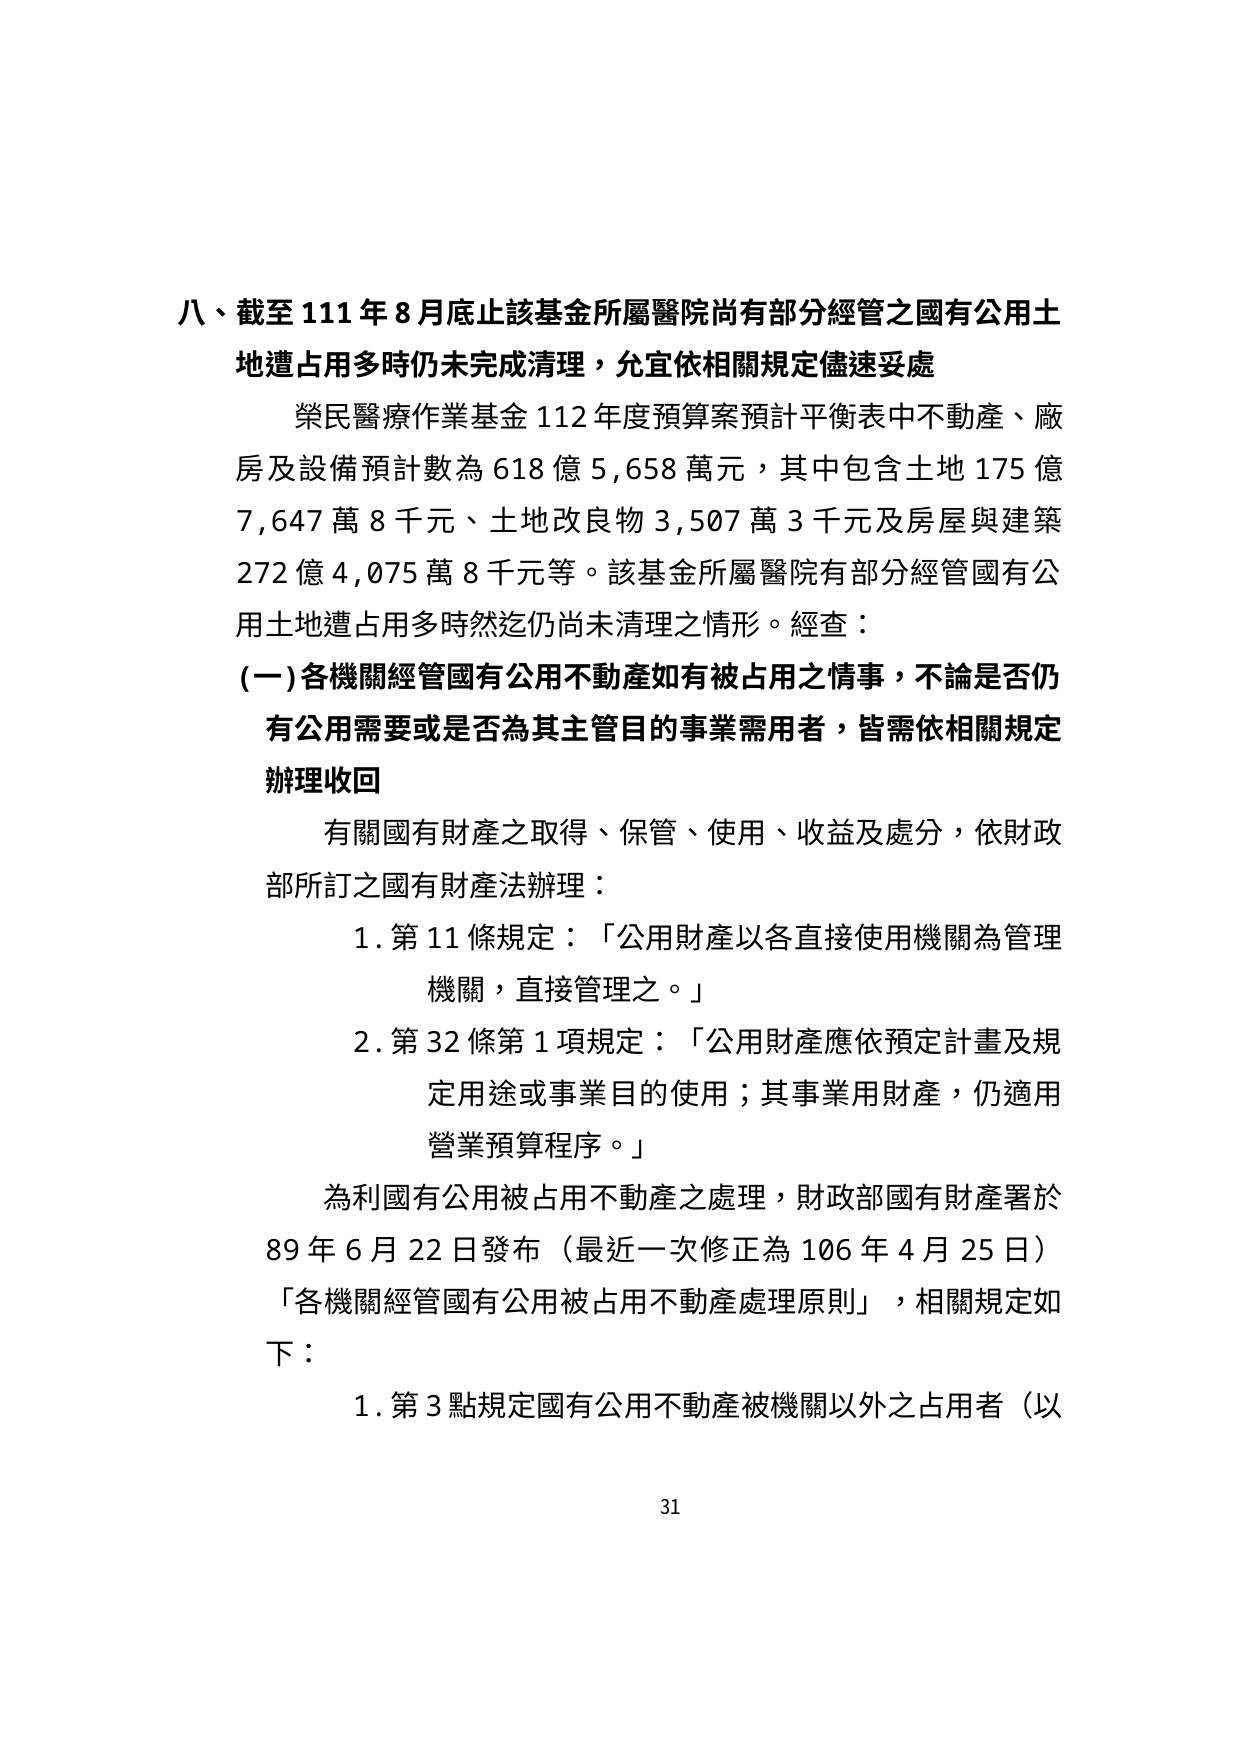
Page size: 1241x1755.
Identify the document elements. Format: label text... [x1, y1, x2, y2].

list 第11條規定：「公用財產以各直接使用機關為管理機關，直接管理之。」 [352, 906, 1063, 1011]
list 第3點規定國有公用不動產被機關以外之占用者（以 [352, 1375, 1063, 1427]
text 榮民醫療作業基金112年度預算案預計平衡表中不動產、廠房及設備預計數為618億5,658萬元，其中包含土地175億7,647萬8千元、土地改良物3,507萬3千元及房屋與建築272億4,075萬8千元等。該基金所屬醫院有部分經管國有公用土地遭占用多時然迄仍尚未清理之情形。經查： [236, 386, 1063, 646]
list 第32條第1項規定：「公用財產應依預定計畫及規定用途或事業目的使用；其事業用財產，仍適用營業預算程序。」 [352, 1011, 1063, 1167]
text 八、截至111年8月底止該基金所屬醫院尚有部分經管之國有公用土地遭占用多時仍未完成清理，允宜依相關規定儘速妥處 [177, 281, 1063, 386]
text 有關國有財產之取得、保管、使用、收益及處分，依財政部所訂之國有財產法辦理： [265, 802, 1063, 906]
text (一)各機關經管國有公用不動產如有被占用之情事，不論是否仍有公用需要或是否為其主管目的事業需用者，皆需依相關規定辦理收回 [236, 646, 1063, 802]
text 為利國有公用被占用不動產之處理，財政部國有財產署於89年6月22日發布（最近一次修正為106年4月25日）「各機關經管國有公用被占用不動產處理原則」，相關規定如下： [265, 1167, 1063, 1375]
